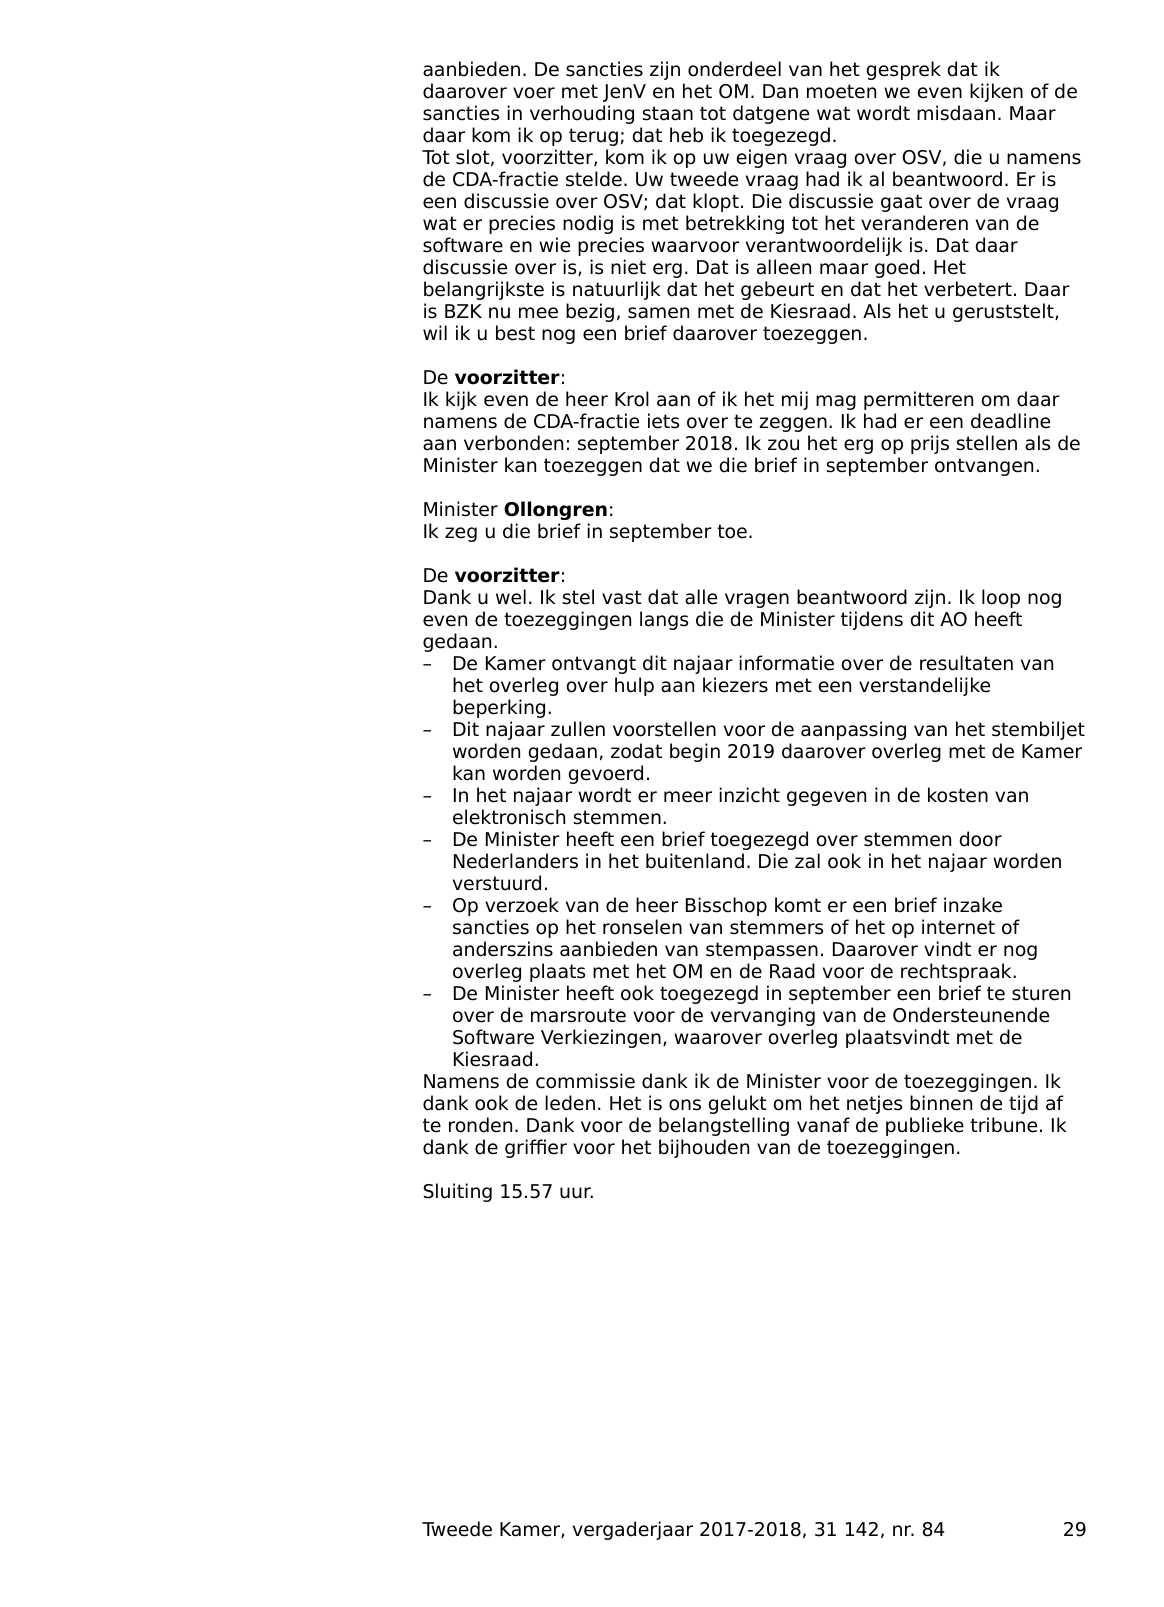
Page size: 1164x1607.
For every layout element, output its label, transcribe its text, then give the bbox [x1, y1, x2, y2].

text De voorzitter: [422, 565, 1087, 587]
text Minister Ollongren: [422, 499, 1087, 521]
text Namens de commissie dank ik de Minister voor de toezeggingen. Ik dank ook de leden. Het is ons gelukt om het netjes binnen de tijd af te ronden. Dank voor de belangstelling vanaf de publieke tribune. Ik dank de griffier voor het bijhouden van de toezeggingen. [422, 1071, 1087, 1159]
text Sluiting 15.57 uur. [422, 1181, 1087, 1203]
text – De Minister heeft een brief toegezegd over stemmen door Nederlanders in het buitenland. Die zal ook in het najaar worden verstuurd. [422, 829, 1087, 895]
text Ik zeg u die brief in september toe. [422, 521, 1087, 543]
text Ik kijk even de heer Krol aan of ik het mij mag permitteren om daar namens de CDA-fractie iets over te zeggen. Ik had er een deadline aan verbonden: september 2018. Ik zou het erg op prijs stellen als de Minister kan toezeggen dat we die brief in september ontvangen. [422, 389, 1087, 477]
text De voorzitter: [422, 367, 1087, 389]
text – De Kamer ontvangt dit najaar informatie over de resultaten van het overleg over hulp aan kiezers met een verstandelijke beperking. [422, 653, 1087, 719]
text Dank u wel. Ik stel vast dat alle vragen beantwoord zijn. Ik loop nog even de toezeggingen langs die de Minister tijdens dit AO heeft gedaan. [422, 587, 1087, 653]
text – Dit najaar zullen voorstellen voor de aanpassing van het stembiljet worden gedaan, zodat begin 2019 daarover overleg met de Kamer kan worden gevoerd. [422, 719, 1087, 785]
text – In het najaar wordt er meer inzicht gegeven in de kosten van elektronisch stemmen. [422, 785, 1087, 829]
text Tot slot, voorzitter, kom ik op uw eigen vraag over OSV, die u namens de CDA-fractie stelde. Uw tweede vraag had ik al beantwoord. Er is een discussie over OSV; dat klopt. Die discussie gaat over de vraag wat er precies nodig is met betrekking tot het veranderen van de software en wie precies waarvoor verantwoordelijk is. Dat daar discussie over is, is niet erg. Dat is alleen maar goed. Het belangrijkste is natuurlijk dat het gebeurt en dat het verbetert. Daar is BZK nu mee bezig, samen met de Kiesraad. Als het u geruststelt, wil ik u best nog een brief daarover toezeggen. [422, 147, 1087, 345]
text – Op verzoek van de heer Bisschop komt er een brief inzake sancties op het ronselen van stemmers of het op internet of anderszins aanbieden van stempassen. Daarover vindt er nog overleg plaats met het OM en de Raad voor de rechtspraak. [422, 895, 1087, 983]
text aanbieden. De sancties zijn onderdeel van het gesprek dat ik daarover voer met JenV en het OM. Dan moeten we even kijken of de sancties in verhouding staan tot datgene wat wordt misdaan. Maar daar kom ik op terug; dat heb ik toegezegd. [422, 59, 1087, 147]
text – De Minister heeft ook toegezegd in september een brief te sturen over de marsroute voor de vervanging van de Ondersteunende Software Verkiezingen, waarover overleg plaatsvindt met de Kiesraad. [422, 983, 1087, 1071]
